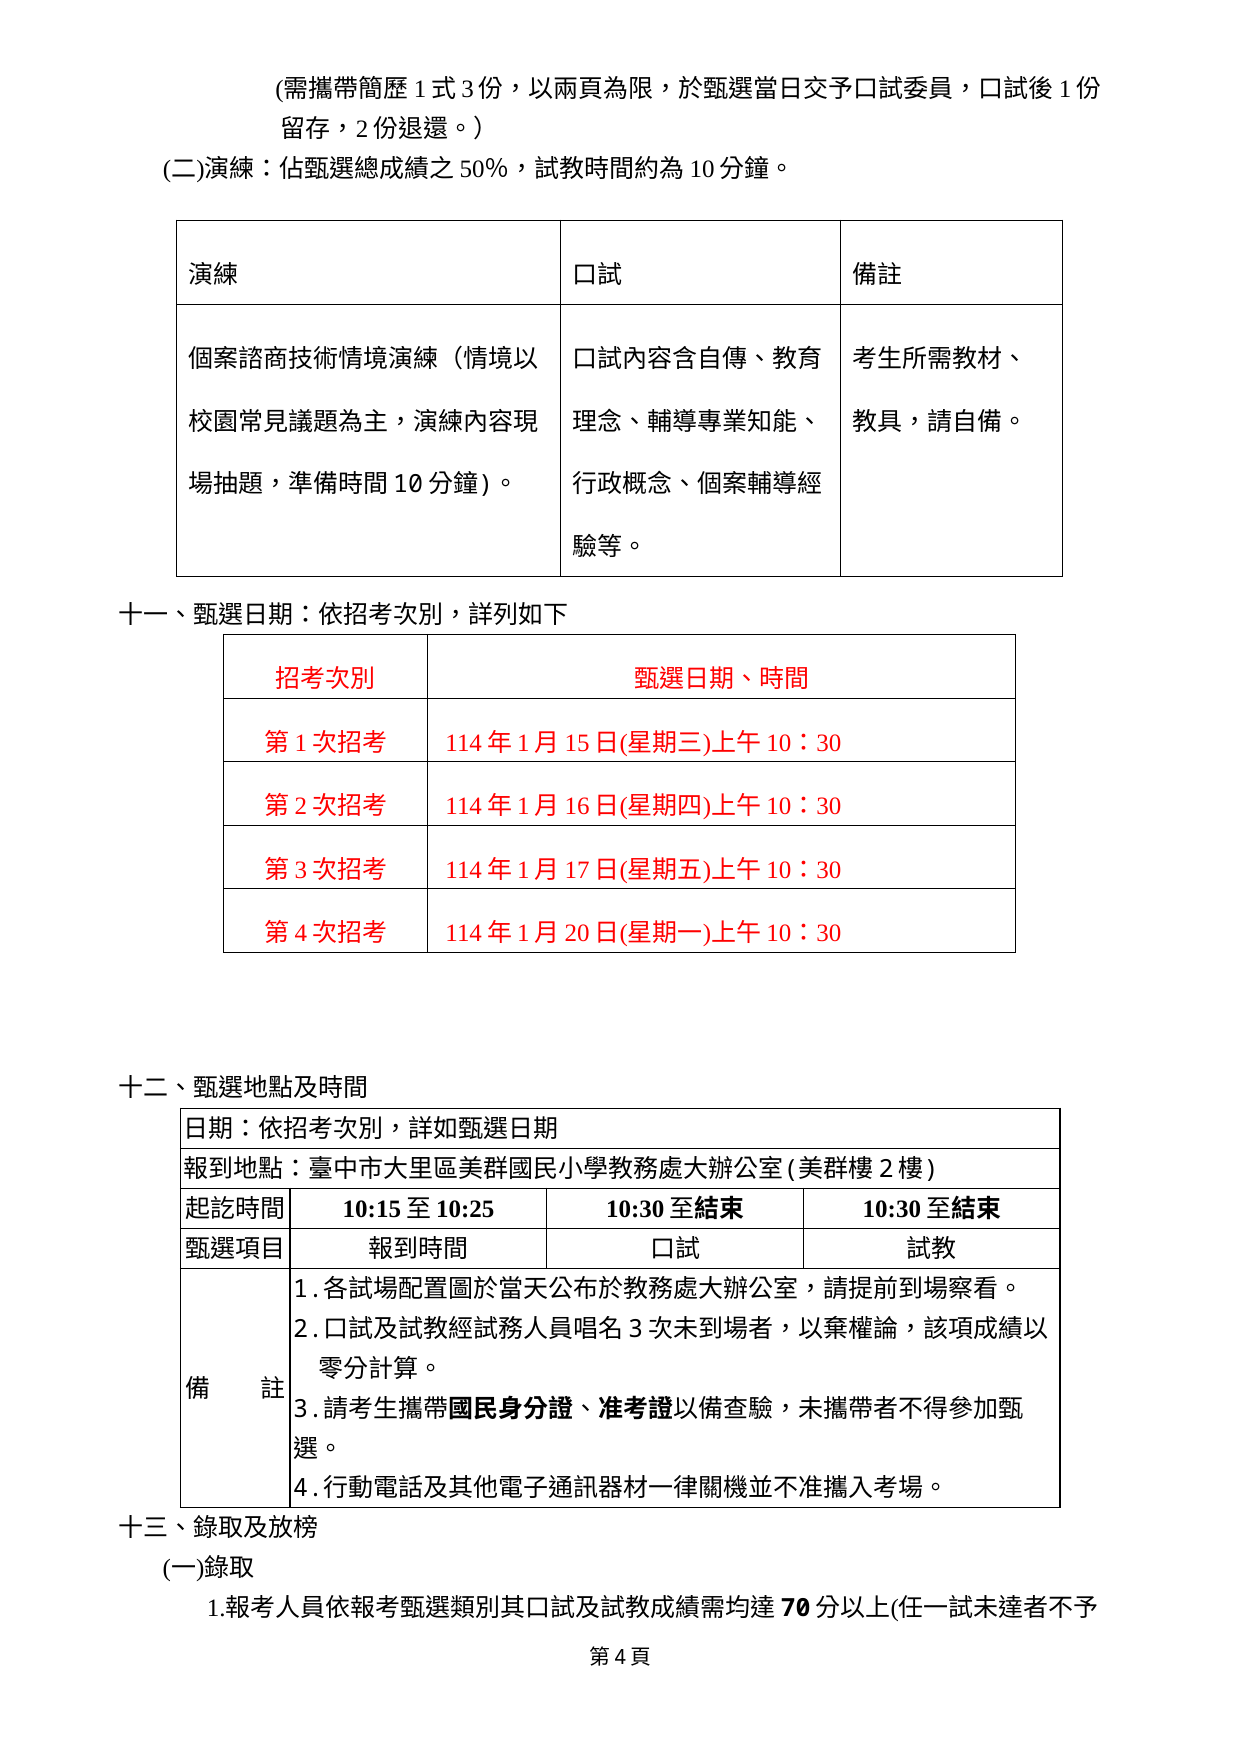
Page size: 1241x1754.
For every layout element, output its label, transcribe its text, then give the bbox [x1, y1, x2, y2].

table_cell 試教 [804, 1229, 1059, 1268]
table_cell 10:15至10:25 [291, 1189, 546, 1228]
table_cell 114年1月16日(星期四)上午10：30 [428, 762, 1015, 824]
table_cell 備 註 [181, 1269, 289, 1507]
text (需攜帶簡歷1式3份，以兩頁為限，於甄選當日交予口試委員，口試後1份留存，2份退還。） [163, 68, 1122, 144]
table_cell 114年1月15日(星期三)上午10：30 [428, 699, 1015, 761]
table_header 日期：依招考次別，詳如甄選日期 [181, 1109, 1059, 1147]
table_cell 114年1月20日(星期一)上午10：30 [428, 889, 1015, 952]
table_header 備註 [841, 221, 1062, 304]
table_cell 考生所需教材、教具，請自備。 [841, 305, 1062, 576]
text 1.報考人員依報考甄選類別其口試及試教成績需均達70分以上(任一試未達者不予 [207, 1587, 1122, 1624]
text 十三、錄取及放榜 [118, 1508, 1122, 1544]
table_header 口試 [561, 221, 840, 304]
table_cell 起訖時間 [181, 1189, 289, 1228]
table_cell 第3次招考 [224, 826, 427, 888]
table_cell 第1次招考 [224, 699, 427, 761]
table_cell 甄選項目 [181, 1229, 289, 1268]
table_cell 114年1月17日(星期五)上午10：30 [428, 826, 1015, 888]
table_cell 口試內容含自傳、教育理念、輔導專業知能、行政概念、個案輔導經驗等。 [561, 305, 840, 576]
table_cell 10:30至結束 [804, 1189, 1059, 1228]
table_header 甄選日期、時間 [428, 635, 1015, 697]
text 十二、甄選地點及時間 [118, 1068, 1122, 1104]
table_cell 第4次招考 [224, 889, 427, 952]
text (一)錄取 [162, 1548, 1122, 1584]
text 十一、甄選日期：依招考次別，詳列如下 [118, 594, 1122, 630]
table_cell 1.各試場配置圖於當天公布於教務處大辦公室，請提前到場察看。 2.口試及試教經試務人員唱名3次未到場者，以棄權論，該項成績以零分計算。 3.請考生攜帶國民身分證、准考證以備查驗，未攜帶者不得參加甄選。 4.行動電話及其他電子通訊器材一律關機並不准攜入考場。 [291, 1269, 1059, 1507]
table_header 演練 [177, 221, 560, 304]
table_cell 報到時間 [291, 1229, 546, 1268]
table_cell 個案諮商技術情境演練（情境以校園常見議題為主，演練內容現場抽題，準備時間10分鐘)。 [177, 305, 560, 576]
table_header 招考次別 [224, 635, 427, 697]
table_cell 第2次招考 [224, 762, 427, 824]
table_cell 口試 [547, 1229, 803, 1268]
table_cell 報到地點：臺中市大里區美群國民小學教務處大辦公室(美群樓2樓) [181, 1149, 1059, 1188]
text (二)演練：佔甄選總成績之50％，試教時間約為10分鐘。 [163, 148, 1122, 184]
table_cell 10:30至結束 [547, 1189, 803, 1228]
